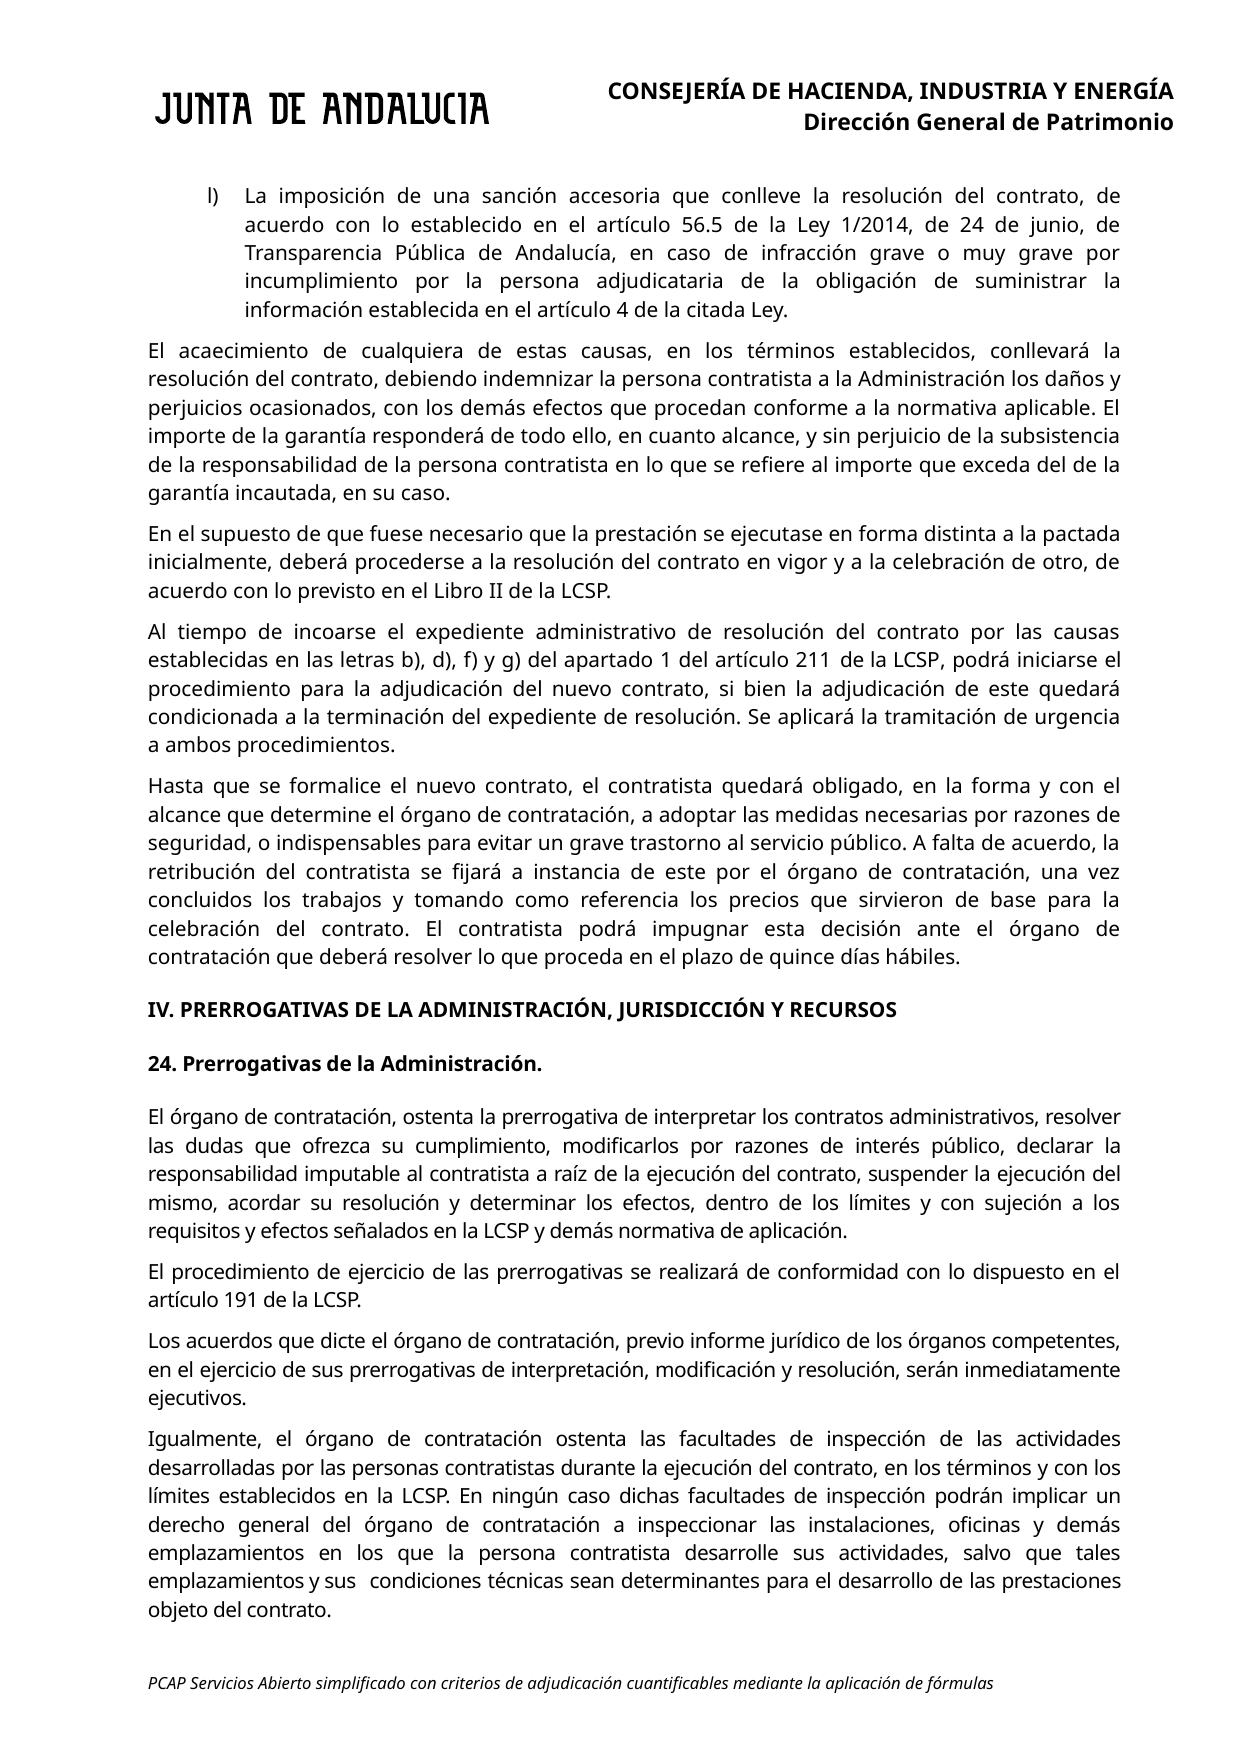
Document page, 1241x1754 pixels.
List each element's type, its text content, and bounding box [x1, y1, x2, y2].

list La imposición de una sanción accesoria que conlleve la resolución del contrato, de acuerdo con lo establecido en el artículo 56.5 de la Ley 1/2014, de 24 de junio, de Transparencia Pública de Andalucía, en caso de infracción grave o muy grave por incumplimiento por la persona adjudicataria de la obligación de suministrar la información establecida en el artículo 4 de la citada Ley. [207, 181, 1122, 323]
text El procedimiento de ejercicio de las prerrogativas se realizará de conformidad con lo dispuesto en el artículo 191 de la LCSP. [148, 1257, 1122, 1314]
text Hasta que se formalice el nuevo contrato, el contratista quedará obligado, en la forma y con el alcance que determine el órgano de contratación, a adoptar las medidas necesarias por razones de seguridad, o indispensables para evitar un grave trastorno al servicio público. A falta de acuerdo, la retribución del contratista se fijará a instancia de este por el órgano de contratación, una vez concluidos los trabajos y tomando como referencia los precios que sirvieron de base para la celebración del contrato. El contratista podrá impugnar esta decisión ante el órgano de contratación que deberá resolver lo que proceda en el plazo de quince días hábiles. [148, 772, 1122, 971]
text Al tiempo de incoarse el expediente administrativo de resolución del contrato por las causas establecidas en las letras b), d), f) y g) del apartado 1 del artículo 211 de la LCSP, podrá iniciarse el procedimiento para la adjudicación del nuevo contrato, si bien la adjudicación de este quedará condicionada a la terminación del expediente de resolución. Se aplicará la tramitación de urgencia a ambos procedimientos. [148, 617, 1122, 759]
text El órgano de contratación, ostenta la prerrogativa de interpretar los contratos administrativos, resolver las dudas que ofrezca su cumplimiento, modificarlos por razones de interés público, declarar la responsabilidad imputable al contratista a raíz de la ejecución del contrato, suspender la ejecución del mismo, acordar su resolución y determinar los efectos, dentro de los límites y con sujeción a los requisitos y efectos señalados en la LCSP y demás normativa de aplicación. [148, 1102, 1122, 1245]
text Los acuerdos que dicte el órgano de contratación, previo informe jurídico de los órganos competentes, en el ejercicio de sus prerrogativas de interpretación, modificación y resolución, serán inmediatamente ejecutivos. [148, 1327, 1122, 1412]
text En el supuesto de que fuese necesario que la prestación se ejecutase en forma distinta a la pactada inicialmente, deberá procederse a la resolución del contrato en vigor y a la celebración de otro, de acuerdo con lo previsto en el Libro II de la LCSP. [148, 519, 1122, 604]
text IV. PRERROGATIVAS DE LA ADMINISTRACIÓN, JURISDICCIÓN Y RECURSOS [148, 996, 1122, 1024]
text Igualmente, el órgano de contratación ostenta las facultades de inspección de las actividades desarrolladas por las personas contratistas durante la ejecución del contrato, en los términos y con los límites establecidos en la LCSP. En ningún caso dichas facultades de inspección podrán implicar un derecho general del órgano de contratación a inspeccionar las instalaciones, oficinas y demás emplazamientos en los que la persona contratista desarrolle sus actividades, salvo que tales emplazamientos y sus condiciones técnicas sean determinantes para el desarrollo de las prestaciones objeto del contrato. [148, 1424, 1122, 1623]
text 24. Prerrogativas de la Administración. [148, 1049, 1122, 1077]
text El acaecimiento de cualquiera de estas causas, en los términos establecidos, conllevará la resolución del contrato, debiendo indemnizar la persona contratista a la Administración los daños y perjuicios ocasionados, con los demás efectos que procedan conforme a la normativa aplicable. El importe de la garantía responderá de todo ello, en cuanto alcance, y sin perjuicio de la subsistencia de la responsabilidad de la persona contratista en lo que se refiere al importe que exceda del de la garantía incautada, en su caso. [148, 336, 1122, 507]
